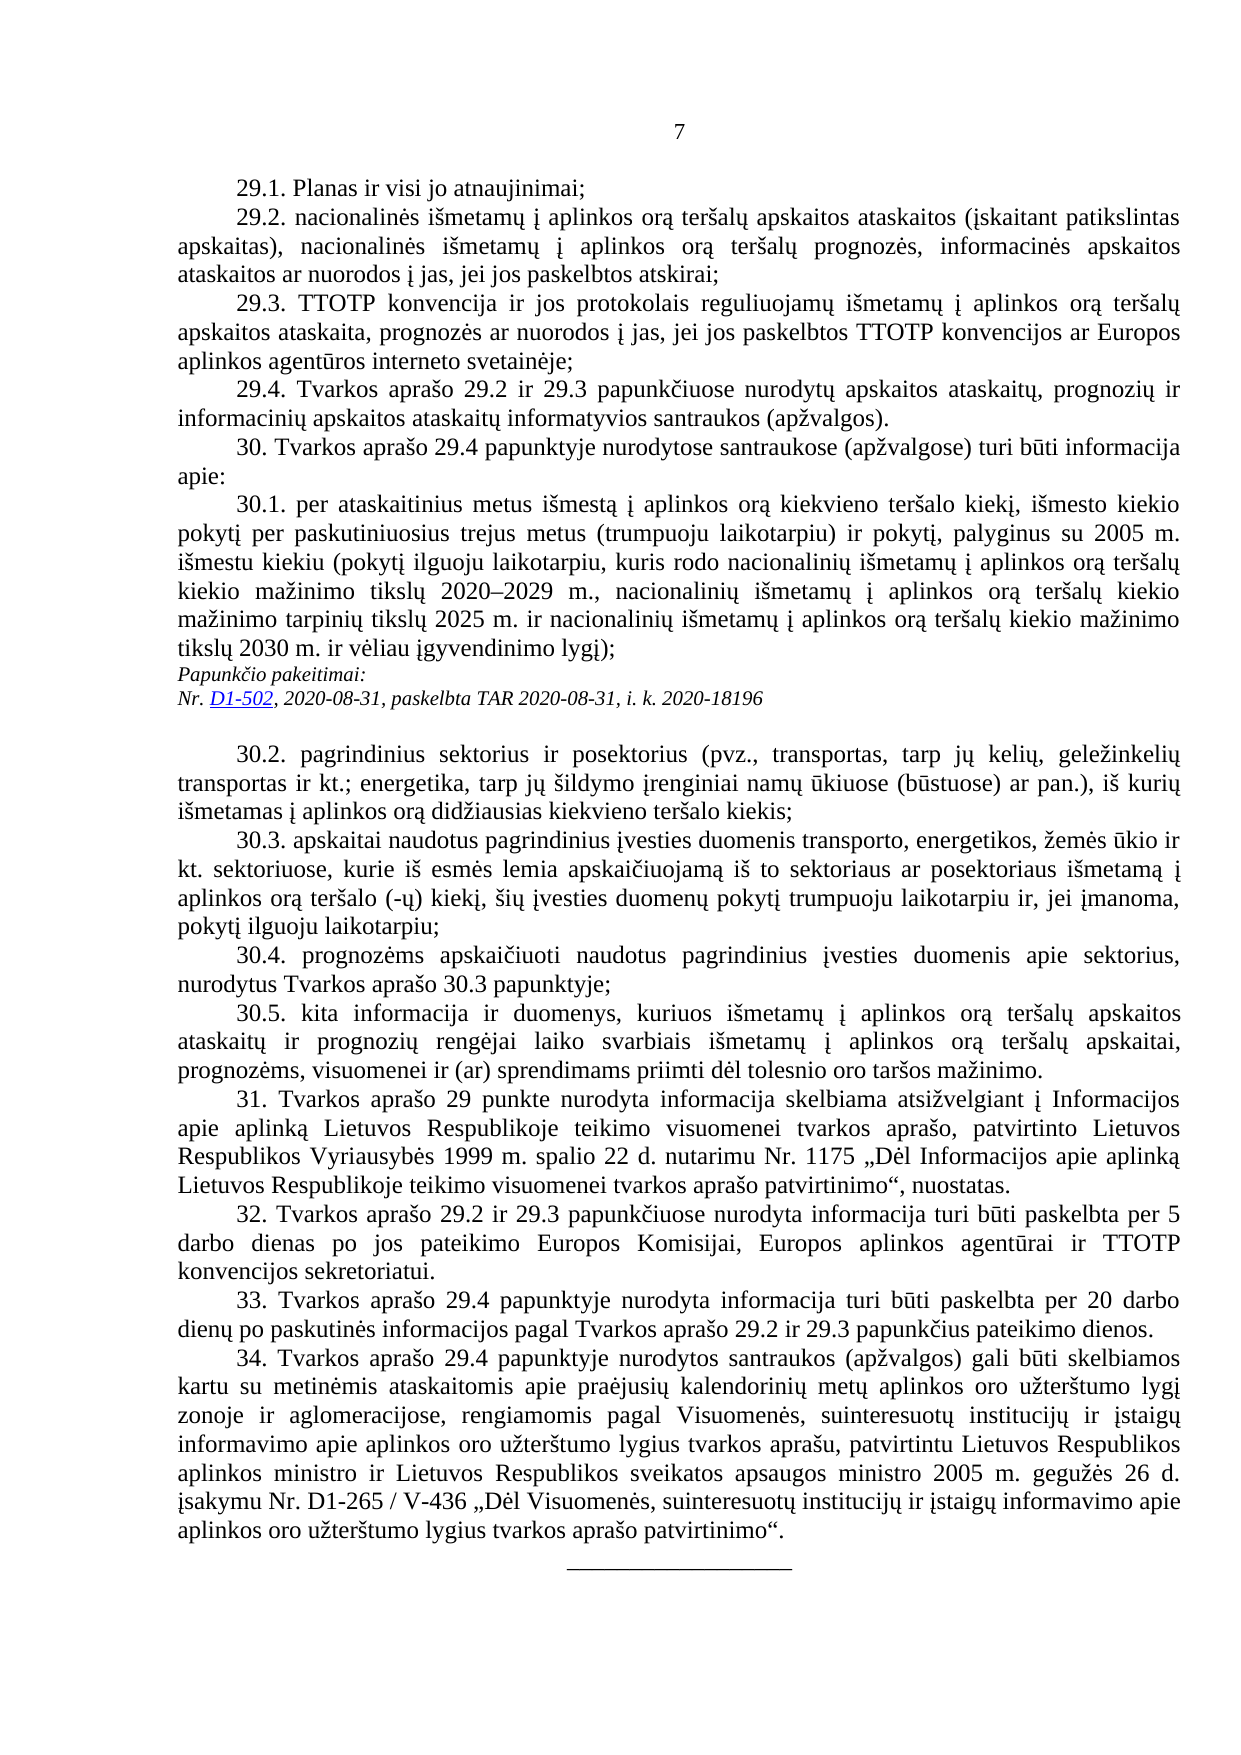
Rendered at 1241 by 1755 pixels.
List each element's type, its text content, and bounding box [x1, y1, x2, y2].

text 29.1. Planas ir visi jo atnaujinimai; [177, 173, 1181, 202]
text 33. Tvarkos aprašo 29.4 papunktyje nurodyta informacija turi būti paskelbta per 20 darbo dienų po paskutinės informacijos pagal Tvarkos aprašo 29.2 ir 29.3 papunkčius pateikimo dienos. [177, 1285, 1181, 1343]
text Papunkčio pakeitimai: [177, 662, 1181, 686]
text 30.3. apskaitai naudotus pagrindinius įvesties duomenis transporto, energetikos, žemės ūkio ir kt. sektoriuose, kurie iš esmės lemia apskaičiuojamą iš to sektoriaus ar posektoriaus išmetamą į aplinkos orą teršalo (-ų) kiekį, šių įvesties duomenų pokytį trumpuoju laikotarpiu ir, jei įmanoma, pokytį ilguoju laikotarpiu; [177, 825, 1181, 940]
text 30.4. prognozėms apskaičiuoti naudotus pagrindinius įvesties duomenis apie sektorius, nurodytus Tvarkos aprašo 30.3 papunktyje; [177, 940, 1181, 998]
text 29.4. Tvarkos aprašo 29.2 ir 29.3 papunkčiuose nurodytų apskaitos ataskaitų, prognozių ir informacinių apskaitos ataskaitų informatyvios santraukos (apžvalgos). [177, 374, 1181, 432]
text 29.3. TTOTP konvencija ir jos protokolais reguliuojamų išmetamų į aplinkos orą teršalų apskaitos ataskaita, prognozės ar nuorodos į jas, jei jos paskelbtos TTOTP konvencijos ar Europos aplinkos agentūros interneto svetainėje; [177, 288, 1181, 374]
text 31. Tvarkos aprašo 29 punkte nurodyta informacija skelbiama atsižvelgiant į Informacijos apie aplinką Lietuvos Respublikoje teikimo visuomenei tvarkos aprašo, patvirtinto Lietuvos Respublikos Vyriausybės 1999 m. spalio 22 d. nutarimu Nr. 1175 „Dėl Informacijos apie aplinką Lietuvos Respublikoje teikimo visuomenei tvarkos aprašo patvirtinimo“, nuostatas. [177, 1084, 1181, 1199]
text 34. Tvarkos aprašo 29.4 papunktyje nurodytos santraukos (apžvalgos) gali būti skelbiamos kartu su metinėmis ataskaitomis apie praėjusių kalendorinių metų aplinkos oro užterštumo lygį zonoje ir aglomeracijose, rengiamomis pagal Visuomenės, suinteresuotų institucijų ir įstaigų informavimo apie aplinkos oro užterštumo lygius tvarkos aprašu, patvirtintu Lietuvos Respublikos aplinkos ministro ir Lietuvos Respublikos sveikatos apsaugos ministro 2005 m. gegužės 26 d. įsakymu Nr. D1-265 / V-436 „Dėl Visuomenės, suinteresuotų institucijų ir įstaigų informavimo apie aplinkos oro užterštumo lygius tvarkos aprašo patvirtinimo“. [177, 1343, 1181, 1544]
text Nr. D1-502, 2020-08-31, paskelbta TAR 2020-08-31, i. k. 2020-18196 [177, 686, 1181, 710]
text 30.2. pagrindinius sektorius ir posektorius (pvz., transportas, tarp jų kelių, geležinkelių transportas ir kt.; energetika, tarp jų šildymo įrenginiai namų ūkiuose (būstuose) ar pan.), iš kurių išmetamas į aplinkos orą didžiausias kiekvieno teršalo kiekis; [177, 739, 1181, 825]
text 30.1. per ataskaitinius metus išmestą į aplinkos orą kiekvieno teršalo kiekį, išmesto kiekio pokytį per paskutiniuosius trejus metus (trumpuoju laikotarpiu) ir pokytį, palyginus su 2005 m. išmestu kiekiu (pokytį ilguoju laikotarpiu, kuris rodo nacionalinių išmetamų į aplinkos orą teršalų kiekio mažinimo tikslų 2020–2029 m., nacionalinių išmetamų į aplinkos orą teršalų kiekio mažinimo tarpinių tikslų 2025 m. ir nacionalinių išmetamų į aplinkos orą teršalų kiekio mažinimo tikslų 2030 m. ir vėliau įgyvendinimo lygį); [177, 489, 1181, 662]
text 30.5. kita informacija ir duomenys, kuriuos išmetamų į aplinkos orą teršalų apskaitos ataskaitų ir prognozių rengėjai laiko svarbiais išmetamų į aplinkos orą teršalų apskaitai, prognozėms, visuomenei ir (ar) sprendimams priimti dėl tolesnio oro taršos mažinimo. [177, 998, 1181, 1084]
text __________________ [177, 1544, 1181, 1573]
text 30. Tvarkos aprašo 29.4 papunktyje nurodytose santraukose (apžvalgose) turi būti informacija apie: [177, 432, 1181, 489]
text 29.2. nacionalinės išmetamų į aplinkos orą teršalų apskaitos ataskaitos (įskaitant patikslintas apskaitas), nacionalinės išmetamų į aplinkos orą teršalų prognozės, informacinės apskaitos ataskaitos ar nuorodos į jas, jei jos paskelbtos atskirai; [177, 202, 1181, 288]
text 32. Tvarkos aprašo 29.2 ir 29.3 papunkčiuose nurodyta informacija turi būti paskelbta per 5 darbo dienas po jos pateikimo Europos Komisijai, Europos aplinkos agentūrai ir TTOTP konvencijos sekretoriatui. [177, 1199, 1181, 1285]
